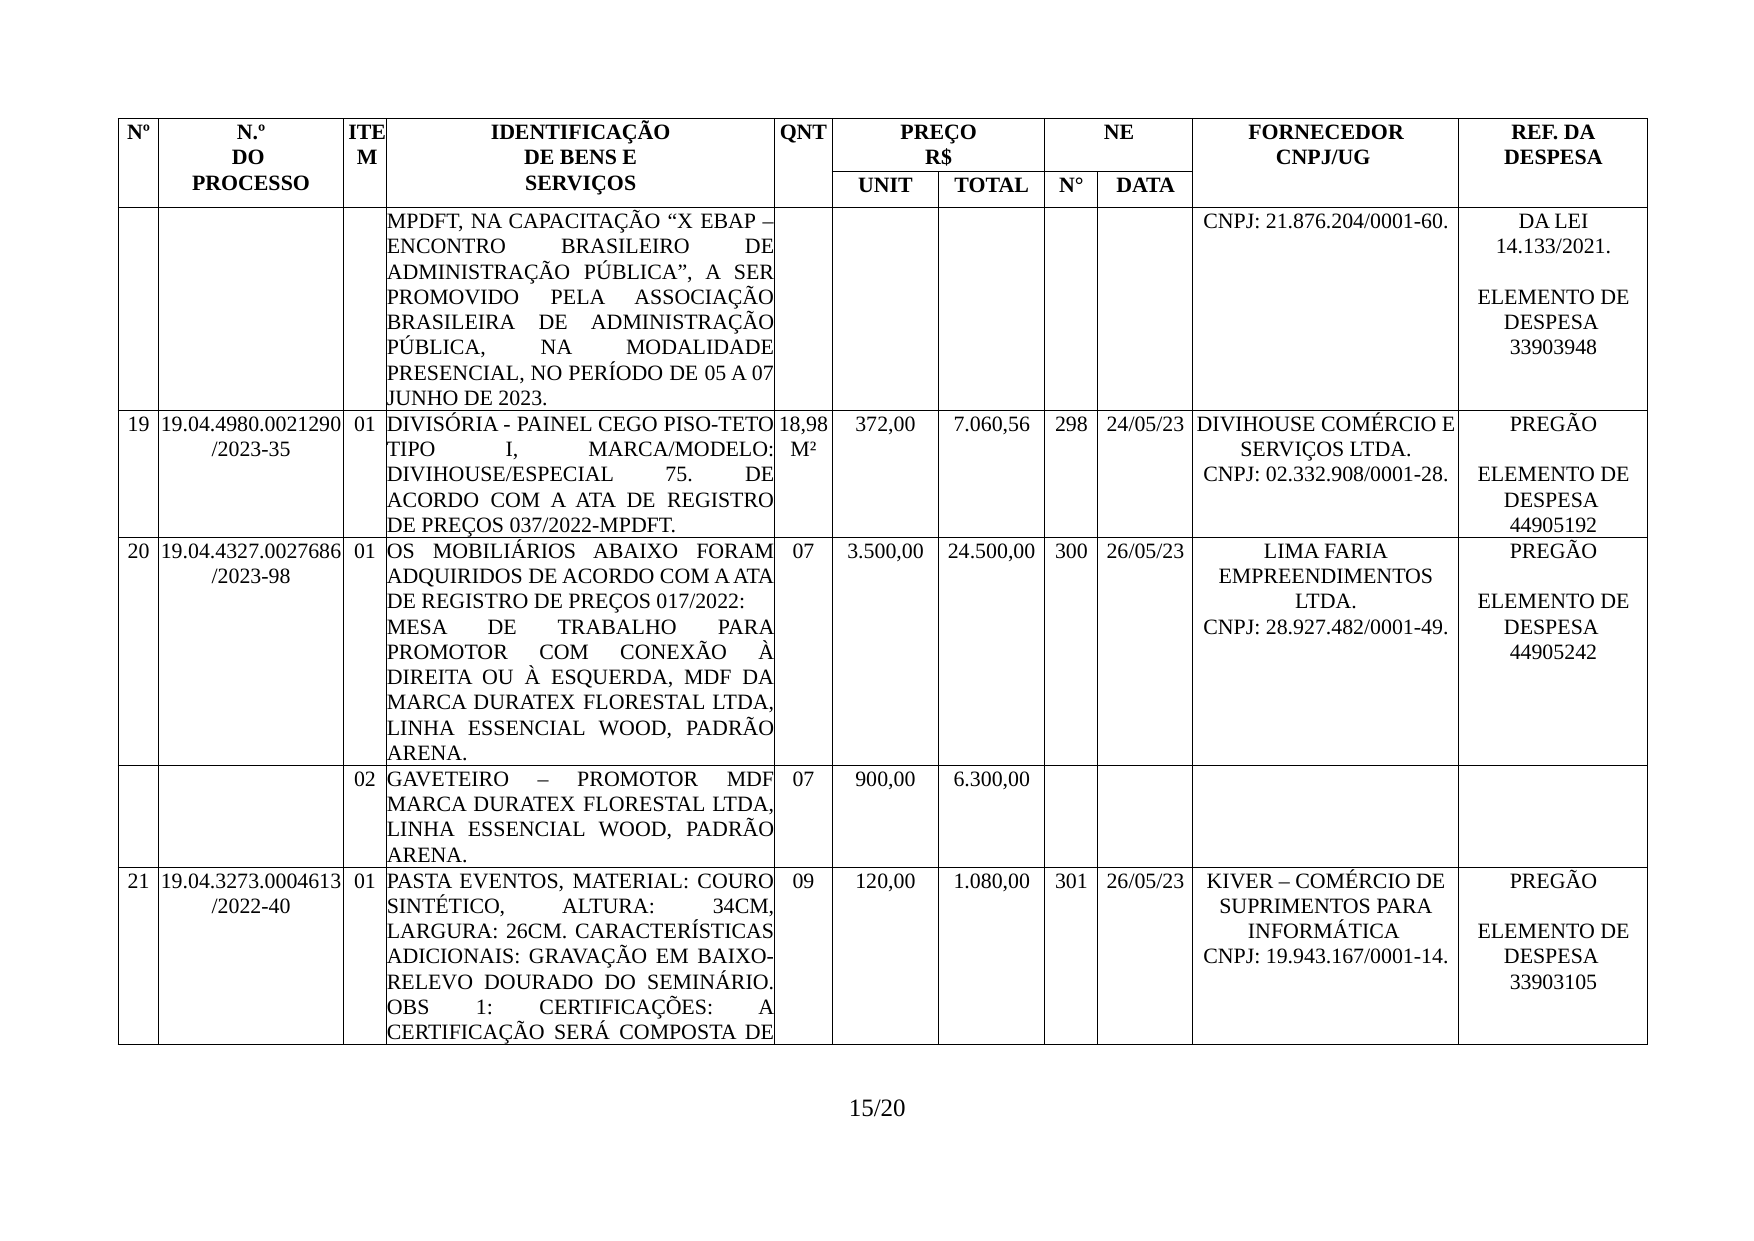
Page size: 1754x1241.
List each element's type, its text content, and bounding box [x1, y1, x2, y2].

table_cell PREGÃO ELEMENTO DE DESPESA 44905242 [1459, 538, 1647, 765]
table_cell KIVER – COMÉRCIO DE SUPRIMENTOS PARA INFORMÁTICA CNPJ: 19.943.167/0001-14. [1193, 868, 1458, 1044]
table_cell DIVIHOUSE COMÉRCIO E SERVIÇOS LTDA. CNPJ: 02.332.908/0001-28. [1193, 411, 1458, 537]
table_cell PREGÃO ELEMENTO DE DESPESA 44905192 [1459, 411, 1647, 537]
table_cell 21 [119, 868, 158, 1044]
table_cell 24.500,00 [939, 538, 1044, 765]
table_cell 19.04.3273.0004613/2022-40 [159, 868, 343, 1044]
table_header FORNECEDOR CNPJ/UG [1193, 119, 1458, 207]
table_cell 372,00 [833, 411, 938, 537]
table_cell CNPJ: 21.876.204/0001-60. [1193, 208, 1458, 410]
table_cell [119, 766, 158, 867]
table_header PREÇO R$ [833, 119, 1044, 171]
table_cell 300 [1045, 538, 1097, 765]
table_header REF. DA DESPESA [1459, 119, 1647, 207]
table_cell 1.080,00 [939, 868, 1044, 1044]
table_cell GAVETEIRO – PROMOTOR MDF MARCA DURATEX FLORESTAL LTDA, LINHA ESSENCIAL WOOD, PADRÃO ARENA. [387, 766, 774, 867]
table_cell DIVISÓRIA - PAINEL CEGO PISO-TETO TIPO I, MARCA/MODELO: DIVIHOUSE/ESPECIAL 75. DE ACORDO COM A ATA DE REGISTRO DE PREÇOS 037/2022-MPDFT. [387, 411, 774, 537]
table_cell [1045, 208, 1097, 410]
table_cell 301 [1045, 868, 1097, 1044]
table_cell [1459, 766, 1647, 867]
table_header NE [1045, 119, 1192, 171]
table_header ITEM [344, 119, 386, 207]
table_cell 900,00 [833, 766, 938, 867]
table_cell [1045, 766, 1097, 867]
table_cell 26/05/23 [1098, 538, 1192, 765]
table_cell N° [1045, 172, 1097, 207]
table_cell LIMA FARIA EMPREENDIMENTOS LTDA. CNPJ: 28.927.482/0001-49. [1193, 538, 1458, 765]
table_cell 09 [775, 868, 832, 1044]
table_cell 24/05/23 [1098, 411, 1192, 537]
table_cell [833, 208, 938, 410]
table_cell [1098, 766, 1192, 867]
table_cell PASTA EVENTOS, MATERIAL: COURO SINTÉTICO, ALTURA: 34CM, LARGURA: 26CM. CARACTERÍSTICAS ADICIONAIS: GRAVAÇÃO EM BAIXO-RELEVO DOURADO DO SEMINÁRIO. OBS 1: CERTIFICAÇÕES: A CERTIFICAÇÃO SERÁ COMPOSTA DE [387, 868, 774, 1044]
table_cell [159, 208, 343, 410]
table_cell 01 [344, 538, 386, 765]
table_cell 120,00 [833, 868, 938, 1044]
table_cell 298 [1045, 411, 1097, 537]
table_cell 19 [119, 411, 158, 537]
table_header IDENTIFICAÇÃO DE BENS E SERVIÇOS [387, 119, 774, 207]
table_cell [1193, 766, 1458, 867]
table_cell 6.300,00 [939, 766, 1044, 867]
table_cell [344, 208, 386, 410]
table_cell 01 [344, 868, 386, 1044]
table_cell 18,98 M² [775, 411, 832, 537]
table_header Nº [119, 119, 158, 207]
table_cell 20 [119, 538, 158, 765]
table_cell [119, 208, 158, 410]
table_cell [939, 208, 1044, 410]
table_cell 7.060,56 [939, 411, 1044, 537]
table_cell 01 [344, 411, 386, 537]
table_cell 07 [775, 766, 832, 867]
table_cell DATA [1098, 172, 1192, 207]
table_cell [775, 208, 832, 410]
table_cell UNIT [833, 172, 938, 207]
table_cell 3.500,00 [833, 538, 938, 765]
table_cell 07 [775, 538, 832, 765]
table_header N.º DO PROCESSO [159, 119, 343, 207]
table_cell 02 [344, 766, 386, 867]
table_cell [1098, 208, 1192, 410]
table_cell DA LEI 14.133/2021. ELEMENTO DE DESPESA 33903948 [1459, 208, 1647, 410]
table_cell TOTAL [939, 172, 1044, 207]
table_cell MPDFT, NA CAPACITAÇÃO “X EBAP – ENCONTRO BRASILEIRO DE ADMINISTRAÇÃO PÚBLICA”, A SER PROMOVIDO PELA ASSOCIAÇÃO BRASILEIRA DE ADMINISTRAÇÃO PÚBLICA, NA MODALIDADE PRESENCIAL, NO PERÍODO DE 05 A 07 JUNHO DE 2023. [387, 208, 774, 410]
table_header QNT [775, 119, 832, 207]
table_cell 19.04.4980.0021290/2023-35 [159, 411, 343, 537]
table_cell PREGÃO ELEMENTO DE DESPESA 33903105 [1459, 868, 1647, 1044]
table_cell [159, 766, 343, 867]
table_cell OS MOBILIÁRIOS ABAIXO FORAM ADQUIRIDOS DE ACORDO COM A ATA DE REGISTRO DE PREÇOS 017/2022: MESA DE TRABALHO PARA PROMOTOR COM CONEXÃO À DIREITA OU À ESQUERDA, MDF DA MARCA DURATEX FLORESTAL LTDA, LINHA ESSENCIAL WOOD, PADRÃO ARENA. [387, 538, 774, 765]
table_cell 19.04.4327.0027686/2023-98 [159, 538, 343, 765]
table_cell 26/05/23 [1098, 868, 1192, 1044]
